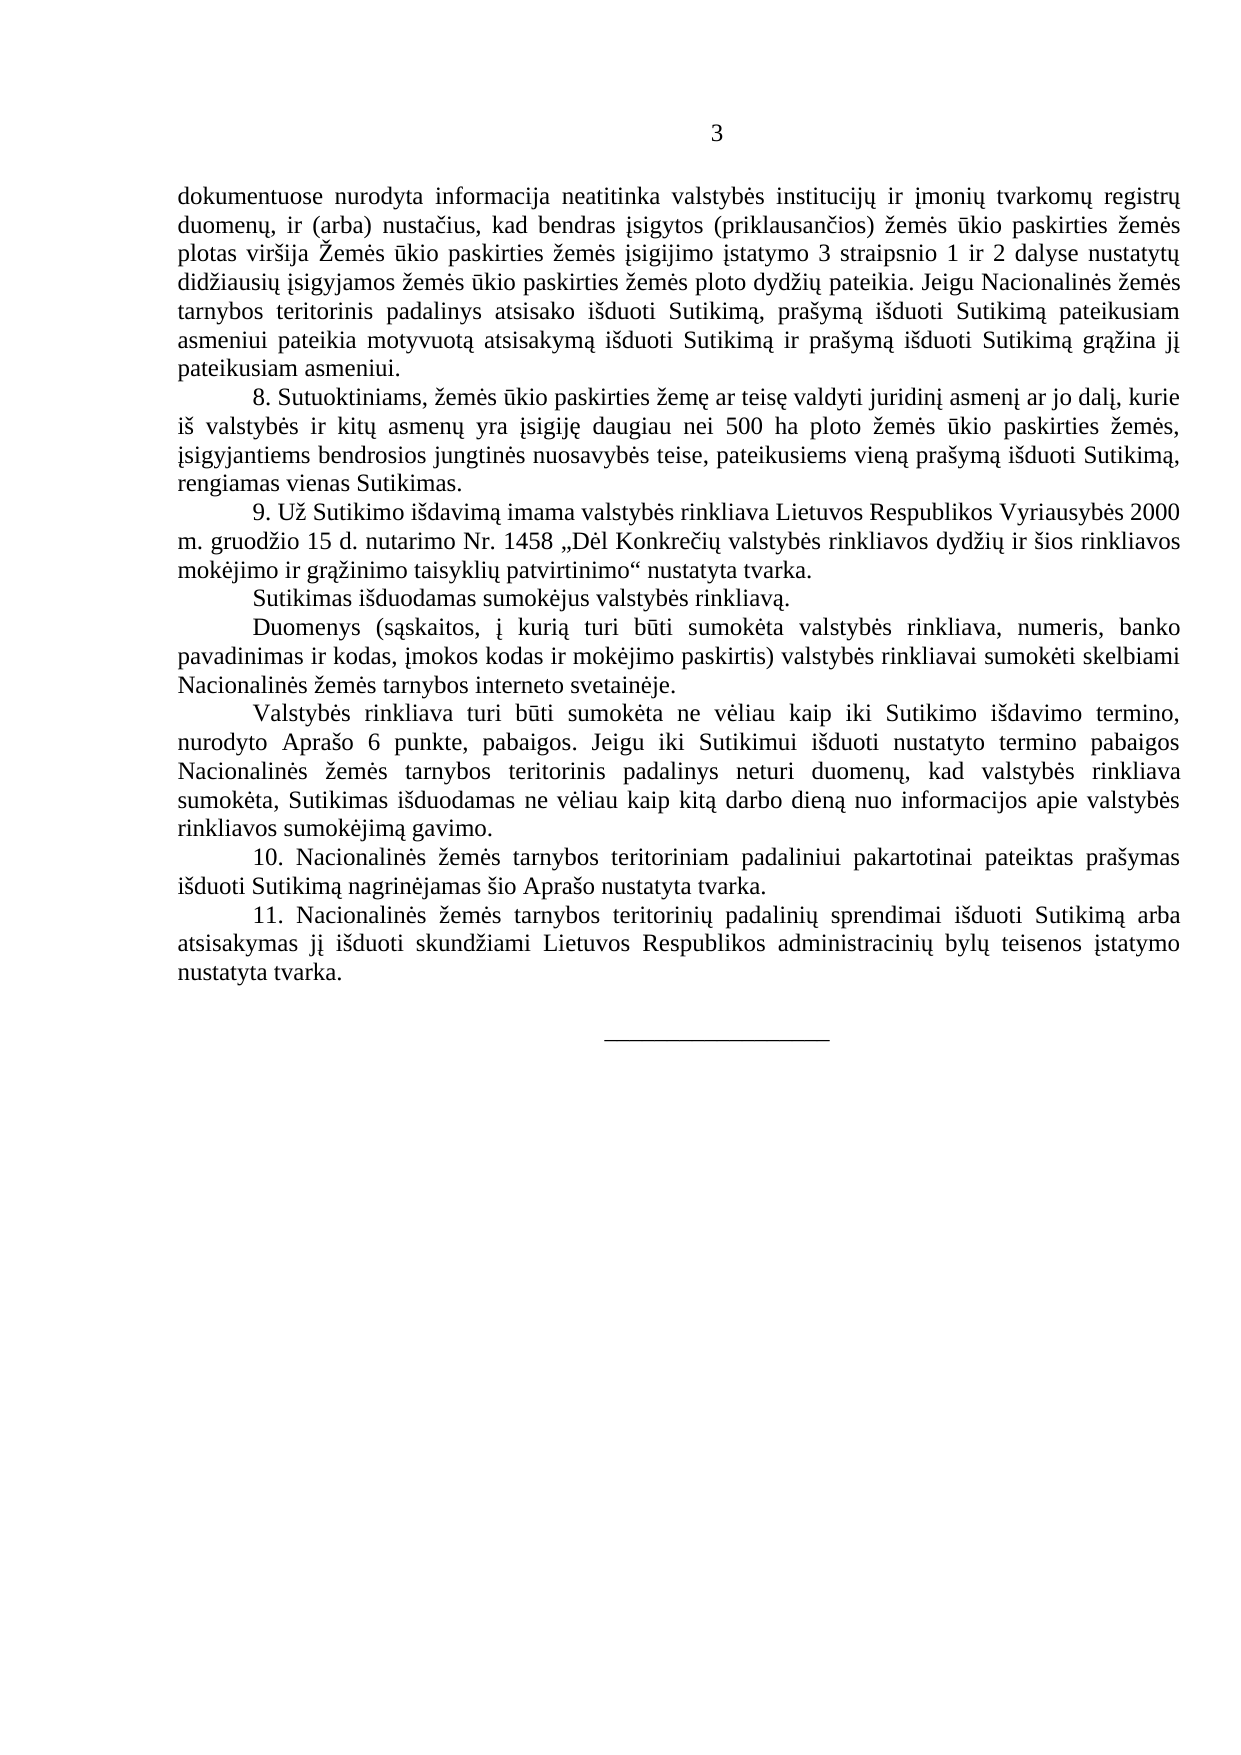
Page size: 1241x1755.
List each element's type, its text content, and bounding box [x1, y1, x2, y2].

text 10. Nacionalinės žemės tarnybos teritoriniam padaliniui pakartotinai pateiktas prašymas išduoti Sutikimą nagrinėjamas šio Aprašo nustatyta tvarka. [177, 842, 1181, 900]
text dokumentuose nurodyta informacija neatitinka valstybės institucijų ir įmonių tvarkomų registrų duomenų, ir (arba) nustačius, kad bendras įsigytos (priklausančios) žemės ūkio paskirties žemės plotas viršija Žemės ūkio paskirties žemės įsigijimo įstatymo 3 straipsnio 1 ir 2 dalyse nustatytų didžiausių įsigyjamos žemės ūkio paskirties žemės ploto dydžių pateikia. Jeigu Nacionalinės žemės tarnybos teritorinis padalinys atsisako išduoti Sutikimą, prašymą išduoti Sutikimą pateikusiam asmeniui pateikia motyvuotą atsisakymą išduoti Sutikimą ir prašymą išduoti Sutikimą grąžina jį pateikusiam asmeniui. [177, 181, 1181, 382]
text 8. Sutuoktiniams, žemės ūkio paskirties žemę ar teisę valdyti juridinį asmenį ar jo dalį, kurie iš valstybės ir kitų asmenų yra įsigiję daugiau nei 500 ha ploto žemės ūkio paskirties žemės, įsigyjantiems bendrosios jungtinės nuosavybės teise, pateikusiems vieną prašymą išduoti Sutikimą, rengiamas vienas Sutikimas. [177, 382, 1181, 497]
text 11. Nacionalinės žemės tarnybos teritorinių padalinių sprendimai išduoti Sutikimą arba atsisakymas jį išduoti skundžiami Lietuvos Respublikos administracinių bylų teisenos įstatymo nustatyta tvarka. [177, 900, 1181, 986]
text Duomenys (sąskaitos, į kurią turi būti sumokėta valstybės rinkliava, numeris, banko pavadinimas ir kodas, įmokos kodas ir mokėjimo paskirtis) valstybės rinkliavai sumokėti skelbiami Nacionalinės žemės tarnybos interneto svetainėje. [177, 612, 1181, 698]
text Valstybės rinkliava turi būti sumokėta ne vėliau kaip iki Sutikimo išdavimo termino, nurodyto Aprašo 6 punkte, pabaigos. Jeigu iki Sutikimui išduoti nustatyto termino pabaigos Nacionalinės žemės tarnybos teritorinis padalinys neturi duomenų, kad valstybės rinkliava sumokėta, Sutikimas išduodamas ne vėliau kaip kitą darbo dieną nuo informacijos apie valstybės rinkliavos sumokėjimą gavimo. [177, 698, 1181, 842]
text __________________ [177, 1015, 1181, 1043]
text 9. Už Sutikimo išdavimą imama valstybės rinkliava Lietuvos Respublikos Vyriausybės 2000 m. gruodžio 15 d. nutarimo Nr. 1458 „Dėl Konkrečių valstybės rinkliavos dydžių ir šios rinkliavos mokėjimo ir grąžinimo taisyklių patvirtinimo“ nustatyta tvarka. [177, 497, 1181, 583]
text Sutikimas išduodamas sumokėjus valstybės rinkliavą. [177, 583, 1181, 612]
